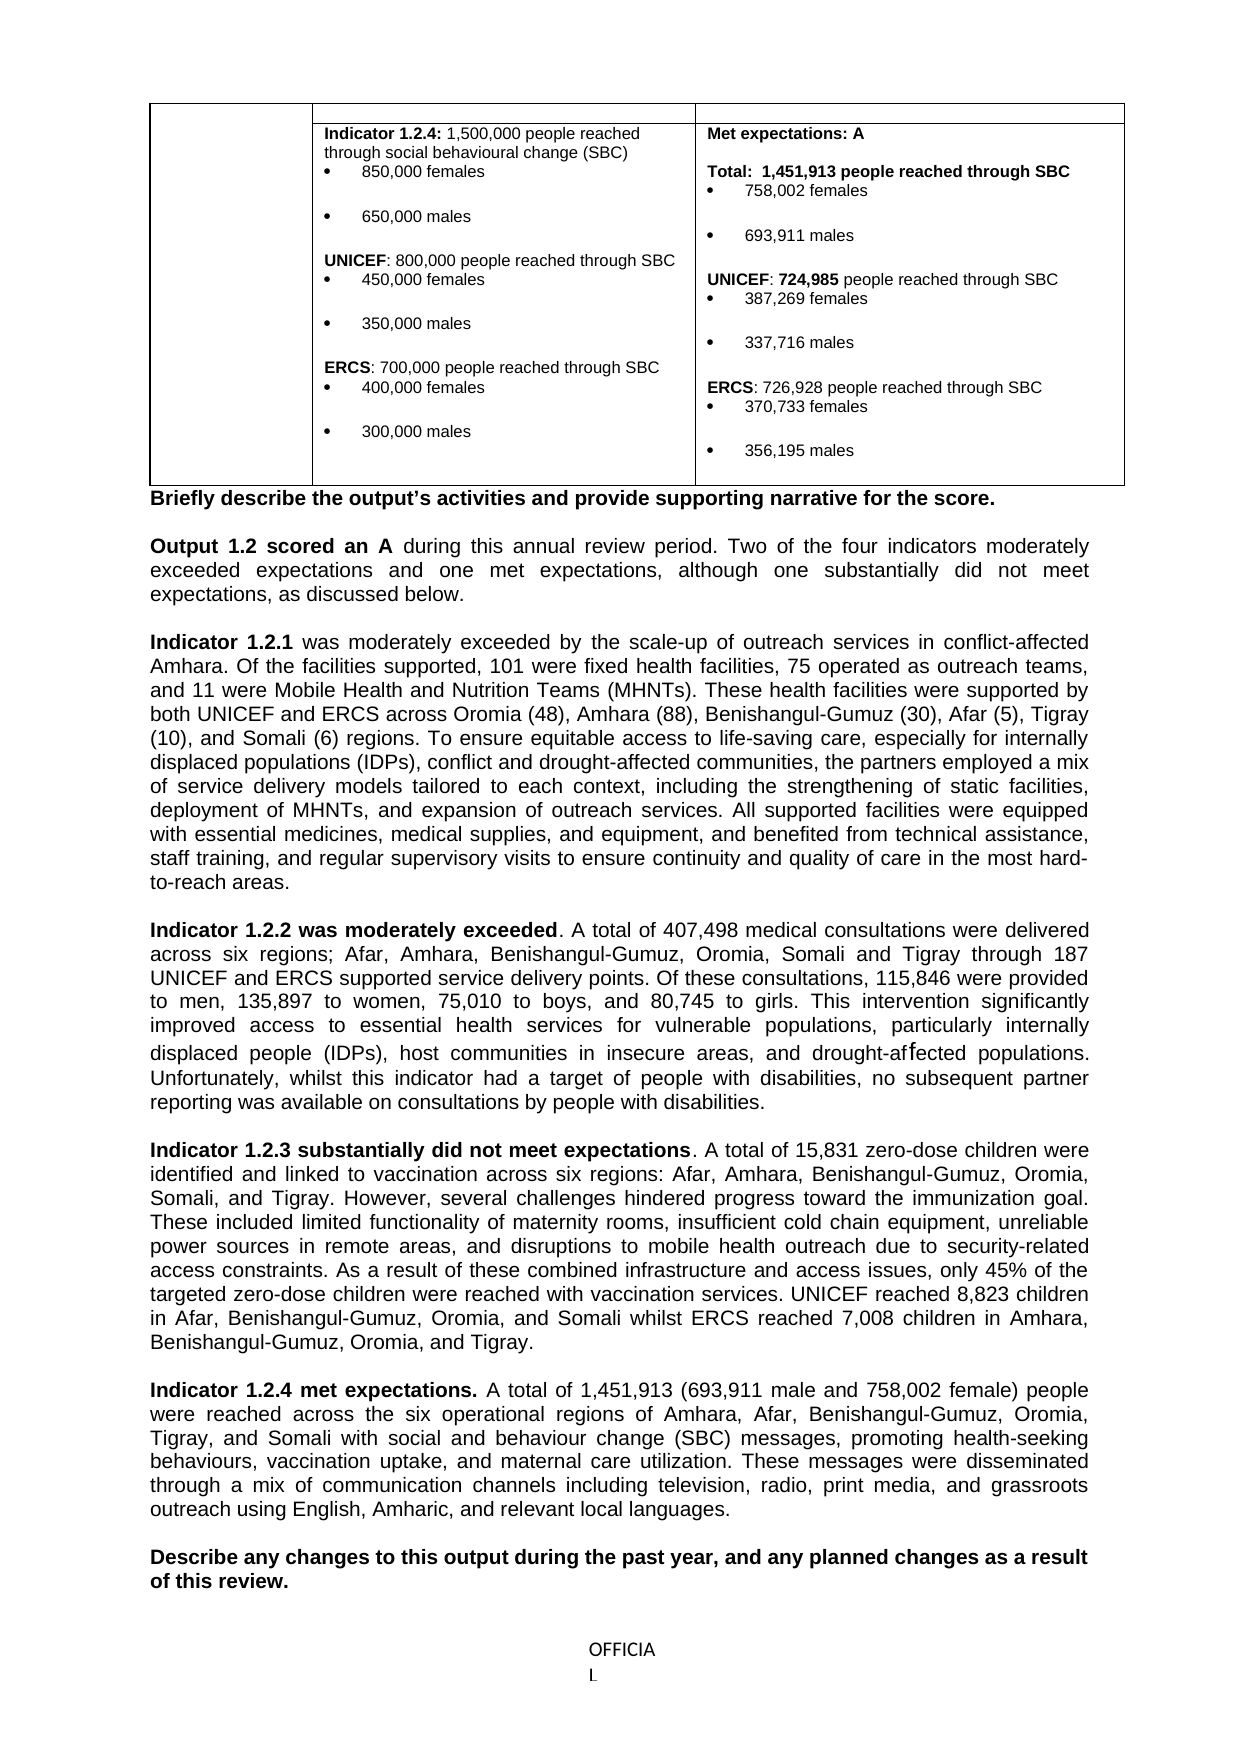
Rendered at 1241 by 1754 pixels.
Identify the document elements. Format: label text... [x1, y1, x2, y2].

table_cell [696, 104, 1124, 123]
text Briefly describe the output’s activities and provide supporting narrative for the score. [150, 486, 1090, 510]
table_cell Indicator 1.2.4: 1,500,000 people reached through social behavioural change (SBC) 850,000 females 650,000 males UNICEF: 800,000 people reached through SBC 450,000 females 350,000 males ERCS: 700,000 people reached through SBC 400,000 females 300,000 males [313, 124, 695, 485]
table_cell [151, 104, 312, 485]
text Indicator 1.2.2 was moderately exceeded. A total of 407,498 medical consultations were delivered across six regions; Afar, Amhara, Benishangul-Gumuz, Oromia, Somali and Tigray through 187 UNICEF and ERCS supported service delivery points. Of these consultations, 115,846 were provided to men, 135,897 to women, 75,010 to boys, and 80,745 to girls. This intervention significantly improved access to essential health services for vulnerable populations, particularly internally displaced people (IDPs), host communities in insecure areas, and drought-affected populations. Unfortunately, whilst this indicator had a target of people with disabilities, no subsequent partner reporting was available on consultations by people with disabilities. [150, 917, 1090, 1114]
text Output 1.2 scored an A during this annual review period. Two of the four indicators moderately exceeded expectations and one met expectations, although one substantially did not meet expectations, as discussed below. [150, 534, 1090, 606]
table_cell Met expectations: A Total: 1,451,913 people reached through SBC 758,002 females 693,911 males UNICEF: 724,985 people reached through SBC 387,269 females 337,716 males ERCS: 726,928 people reached through SBC 370,733 females 356,195 males [696, 124, 1124, 485]
table_cell [313, 104, 695, 123]
text Indicator 1.2.1 was moderately exceeded by the scale-up of outreach services in conflict-affected Amhara. Of the facilities supported, 101 were fixed health facilities, 75 operated as outreach teams, and 11 were Mobile Health and Nutrition Teams (MHNTs). These health facilities were supported by both UNICEF and ERCS across Oromia (48), Amhara (88), Benishangul-Gumuz (30), Afar (5), Tigray (10), and Somali (6) regions. To ensure equitable access to life-saving care, especially for internally displaced populations (IDPs), conflict and drought-affected communities, the partners employed a mix of service delivery models tailored to each context, including the strengthening of static facilities, deployment of MHNTs, and expansion of outreach services. All supported facilities were equipped with essential medicines, medical supplies, and equipment, and benefited from technical assistance, staff training, and regular supervisory visits to ensure continuity and quality of care in the most hard-to-reach areas. [150, 630, 1090, 893]
text Describe any changes to this output during the past year, and any planned changes as a result of this review. [150, 1545, 1090, 1593]
text Indicator 1.2.4 met expectations. A total of 1,451,913 (693,911 male and 758,002 female) people were reached across the six operational regions of Amhara, Afar, Benishangul-Gumuz, Oromia, Tigray, and Somali with social and behaviour change (SBC) messages, promoting health-seeking behaviours, vaccination uptake, and maternal care utilization. These messages were disseminated through a mix of communication channels including television, radio, print media, and grassroots outreach using English, Amharic, and relevant local languages. [150, 1377, 1090, 1521]
text Indicator 1.2.3 substantially did not meet expectations. A total of 15,831 zero-dose children were identified and linked to vaccination across six regions: Afar, Amhara, Benishangul-Gumuz, Oromia, Somali, and Tigray. However, several challenges hindered progress toward the immunization goal. These included limited functionality of maternity rooms, insufficient cold chain equipment, unreliable power sources in remote areas, and disruptions to mobile health outreach due to security-related access constraints. As a result of these combined infrastructure and access issues, only 45% of the targeted zero-dose children were reached with vaccination services. UNICEF reached 8,823 children in Afar, Benishangul-Gumuz, Oromia, and Somali whilst ERCS reached 7,008 children in Amhara, Benishangul-Gumuz, Oromia, and Tigray. [150, 1138, 1090, 1353]
